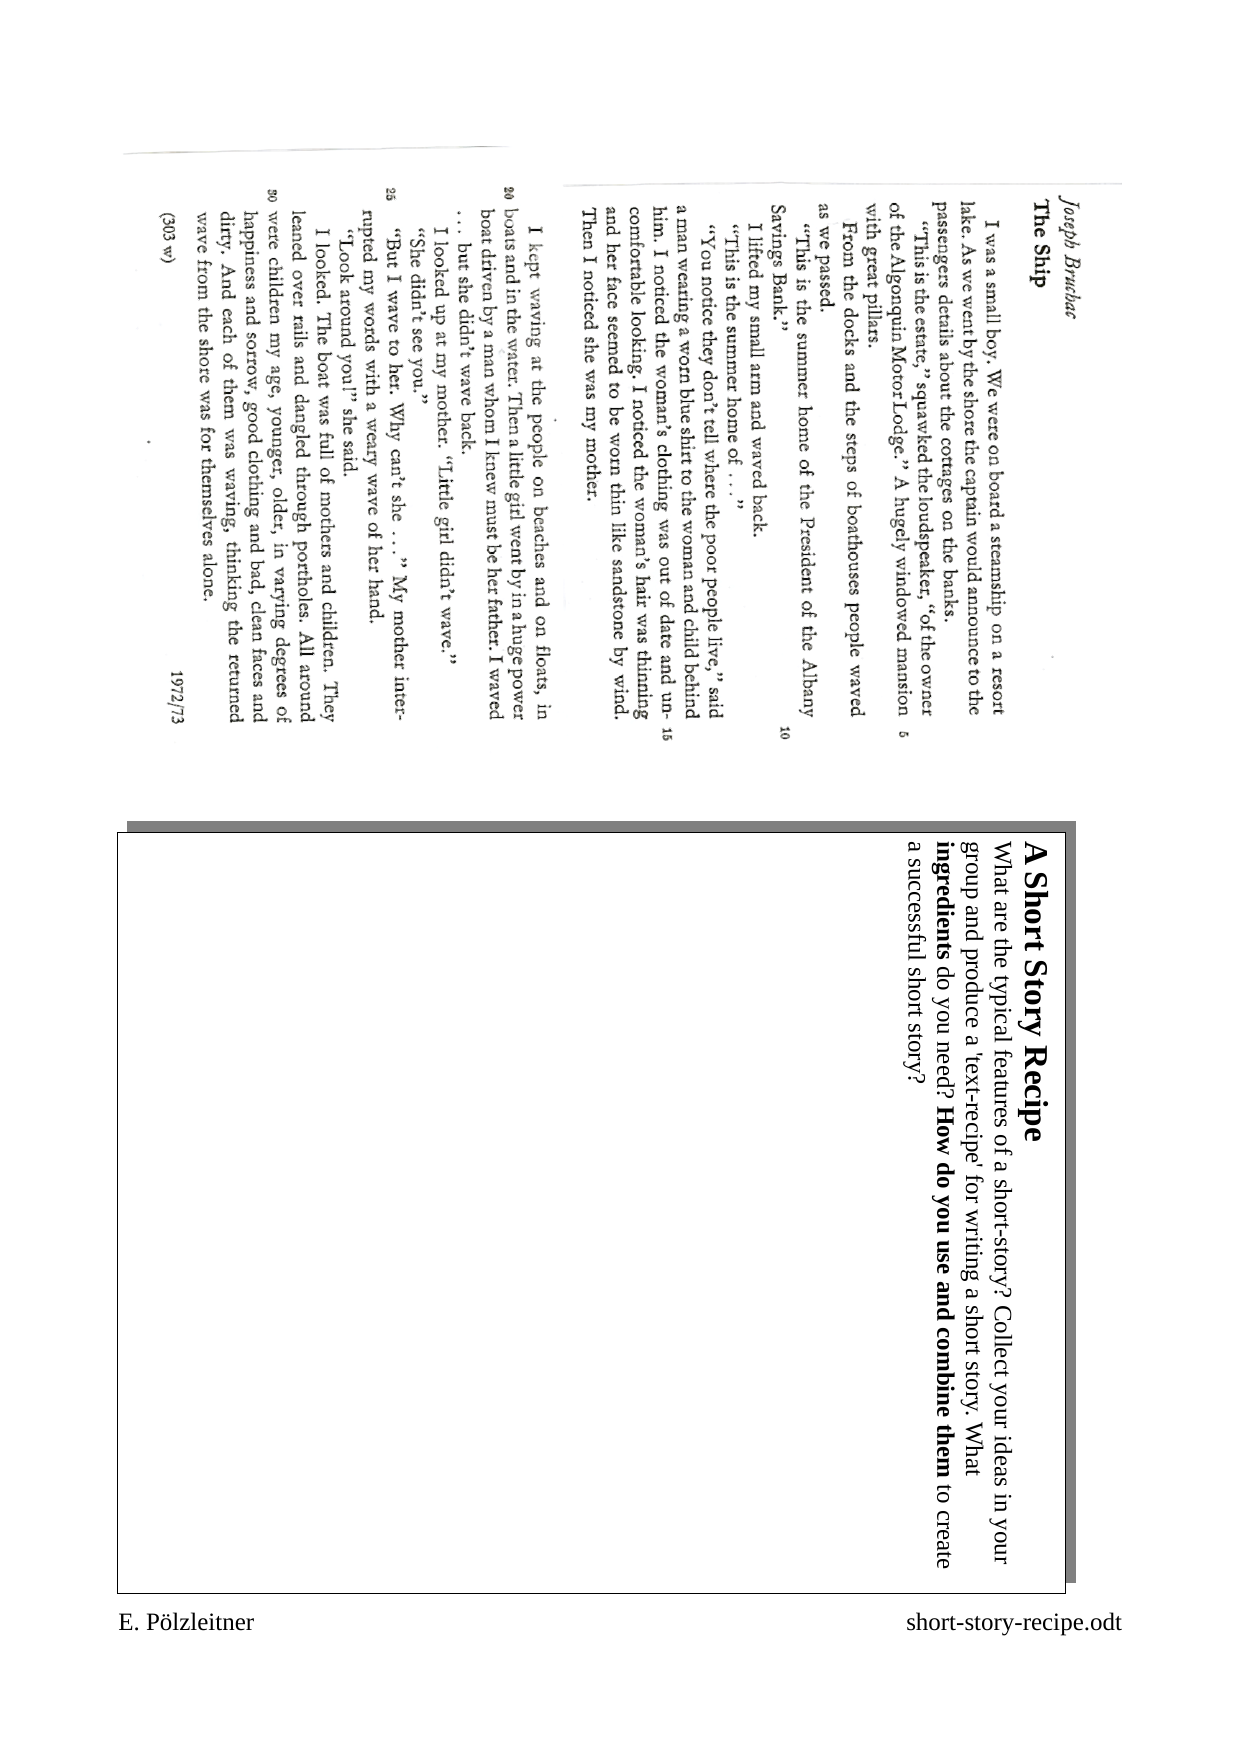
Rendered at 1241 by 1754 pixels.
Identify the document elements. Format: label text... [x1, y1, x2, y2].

text A Short Story Recipe [1018, 841, 1056, 1584]
picture [118, 146, 1122, 769]
text What are the typical features of a short-story? Collect your ideas in your group and produce a 'text-recipe' for writing a short story. What ingredients do you need? How do you use and combine them to create a successful short story? [903, 841, 1018, 1584]
